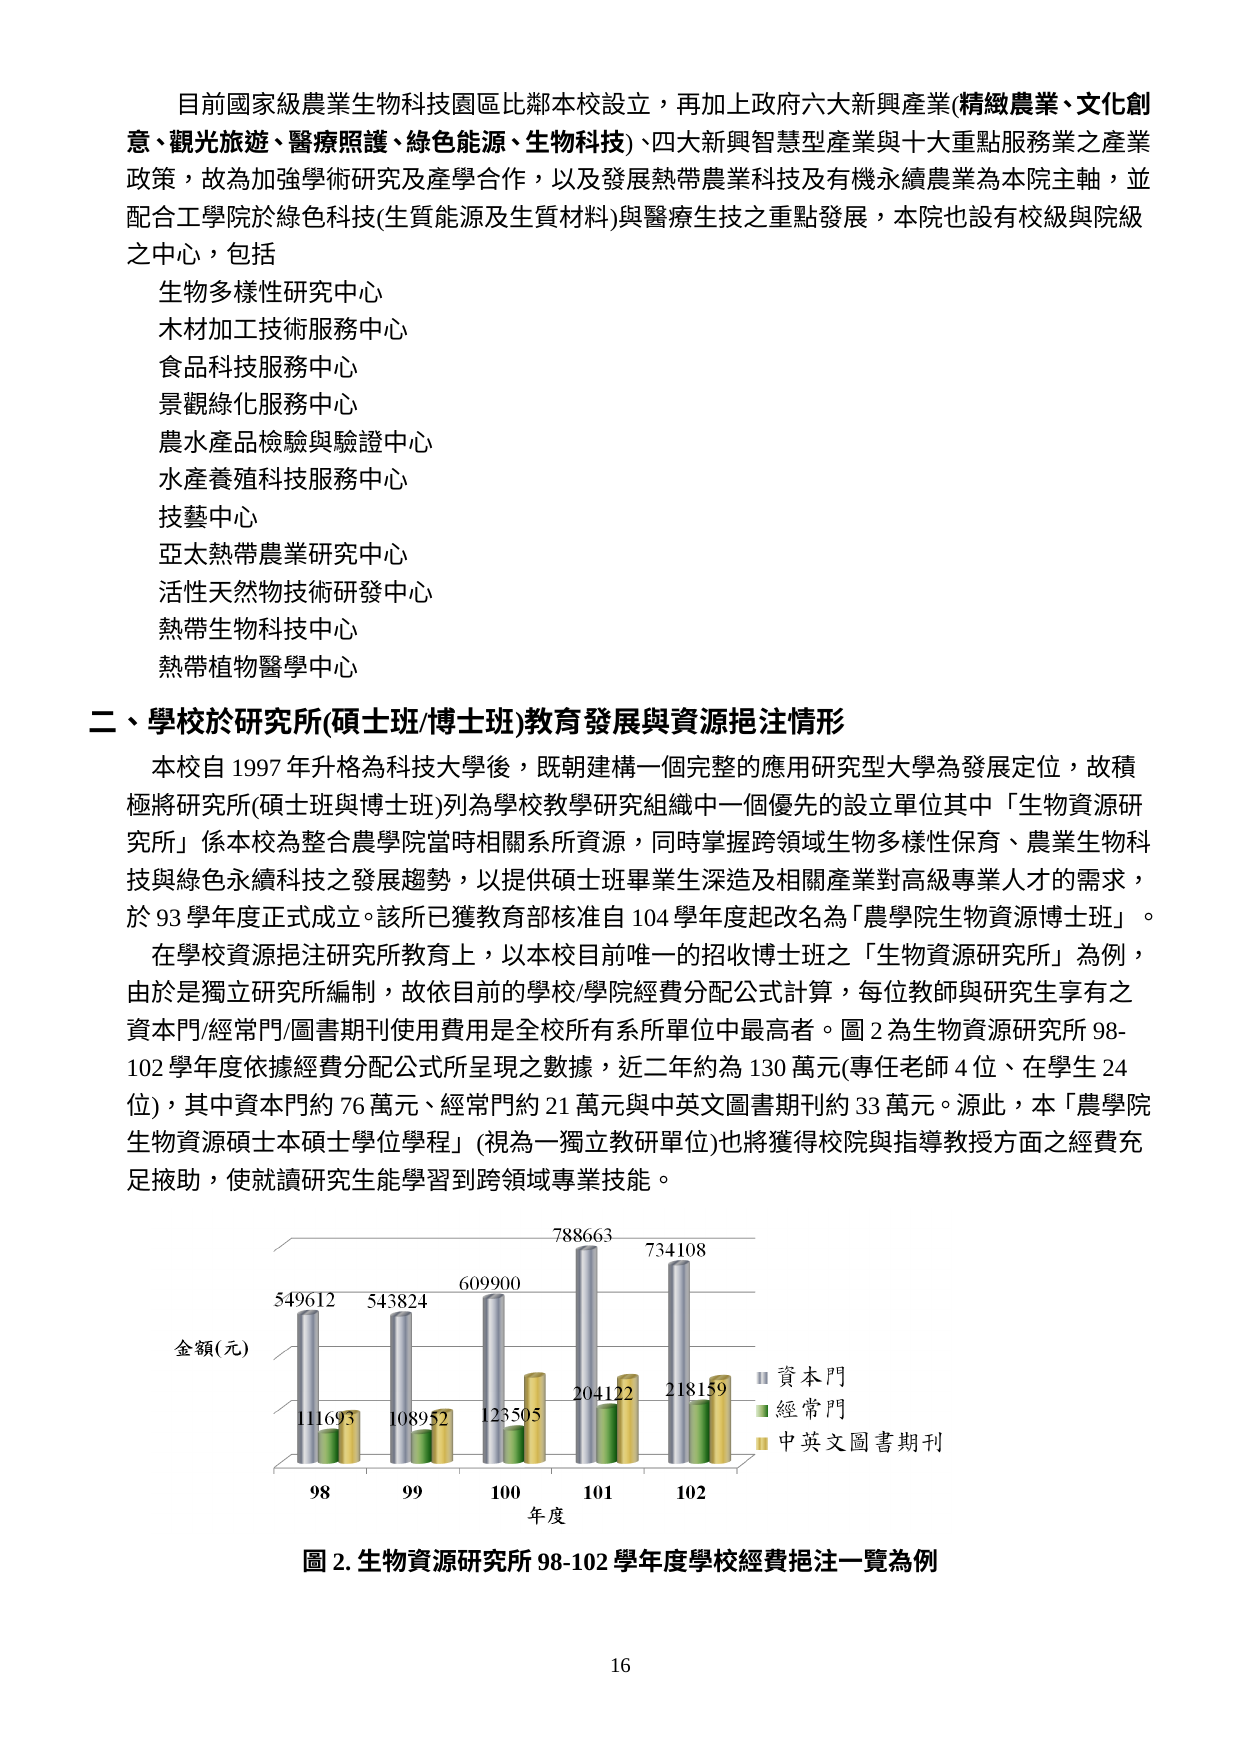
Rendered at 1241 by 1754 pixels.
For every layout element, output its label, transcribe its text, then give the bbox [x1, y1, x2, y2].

text 農水產品檢驗與驗證中心 [126, 421, 1152, 459]
text 活性天然物技術研發中心 [126, 571, 1152, 609]
text 技藝中心 [126, 496, 1152, 534]
text 熱帶生物科技中心 [126, 609, 1152, 646]
text 二、學校於研究所(碩士班/博士班)教育發展與資源挹注情形 [89, 703, 1152, 740]
text 亞太熱帶農業研究中心 [126, 534, 1152, 571]
text 在學校資源挹注研究所教育上，以本校目前唯一的招收博士班之「生物資源研究所」為例，由於是獨立研究所編制，故依目前的學校/學院經費分配公式計算，每位教師與研究生享有之資本門/經常門/圖書期刊使用費用是全校所有系所單位中最高者。圖2為生物資源研究所98-102學年度依據經費分配公式所呈現之數據，近二年約為130萬元(專任老師4位、在學生24位)，其中資本門約76萬元、經常門約21萬元與中英文圖書期刊約33萬元。源此，本「農學院生物資源碩士本碩士學位學程」(視為一獨立教研單位)也將獲得校院與指導教授方面之經費充足掖助，使就讀研究生能學習到跨領域專業技能。 [126, 934, 1152, 1197]
text 景觀綠化服務中心 [126, 384, 1152, 421]
text 水產養殖科技服務中心 [126, 459, 1152, 496]
text 圖2. 生物資源研究所98-102學年度學校經費挹注一覽為例 [89, 1540, 1152, 1578]
text 本校自1997年升格為科技大學後，既朝建構一個完整的應用研究型大學為發展定位，故積極將研究所(碩士班與博士班)列為學校教學研究組織中一個優先的設立單位其中「生物資源研究所」係本校為整合農學院當時相關系所資源，同時掌握跨領域生物多樣性保育、農業生物科技與綠色永續科技之發展趨勢，以提供碩士班畢業生深造及相關產業對高級專業人才的需求，於93學年度正式成立。該所已獲教育部核准自104學年度起改名為「農學院生物資源博士班」。 [126, 747, 1152, 934]
text 熱帶植物醫學中心 [126, 646, 1152, 684]
text 生物多樣性研究中心 [126, 271, 1152, 309]
text 木材加工技術服務中心 [126, 309, 1152, 346]
text 目前國家級農業生物科技園區比鄰本校設立，再加上政府六大新興產業(精緻農業、文化創意、觀光旅遊、醫療照護、綠色能源、生物科技)、四大新興智慧型產業與十大重點服務業之產業政策，故為加強學術研究及產學合作，以及發展熱帶農業科技及有機永續農業為本院主軸，並配合工學院於綠色科技(生質能源及生質材料)與醫療生技之重點發展，本院也設有校級與院級之中心，包括 [126, 84, 1152, 271]
text 食品科技服務中心 [126, 346, 1152, 384]
